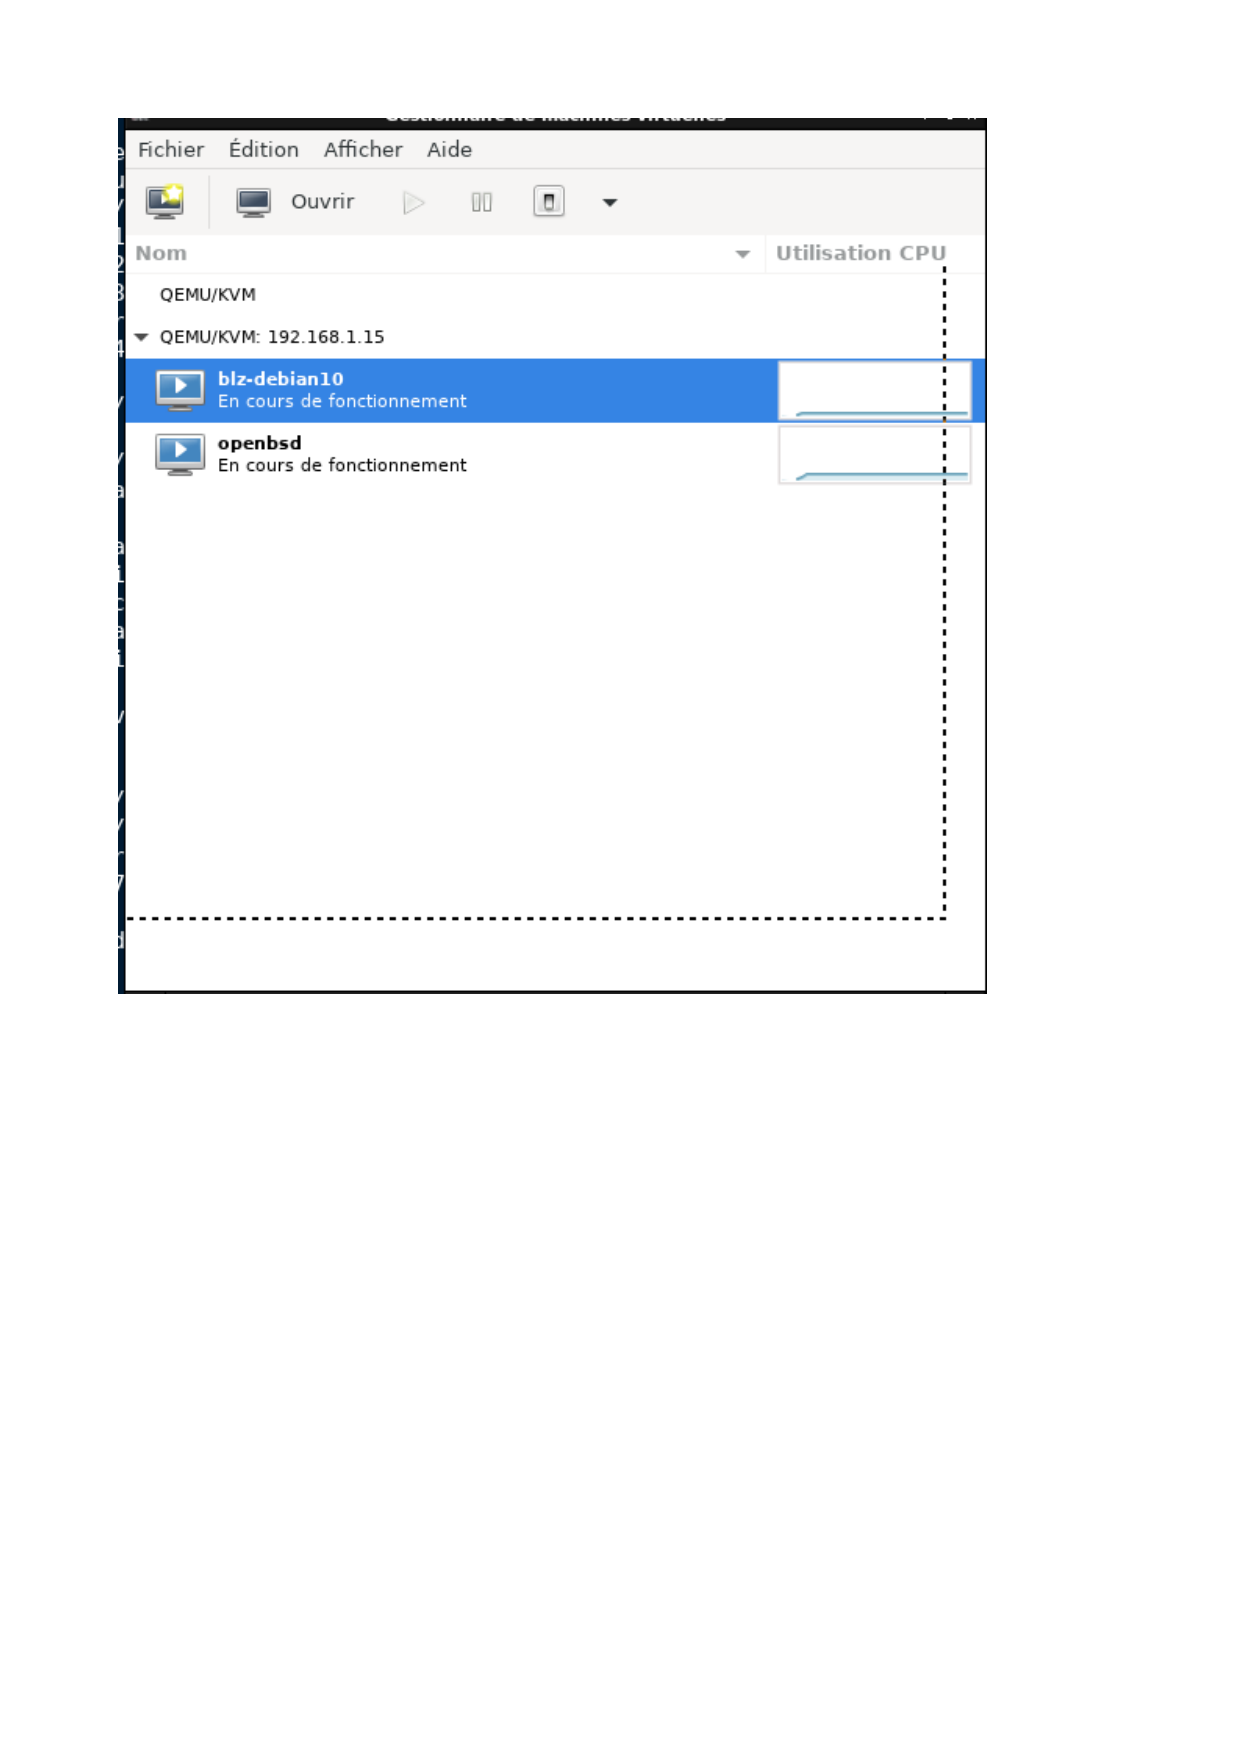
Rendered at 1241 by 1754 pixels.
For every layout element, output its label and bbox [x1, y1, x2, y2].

picture [118, 118, 987, 994]
